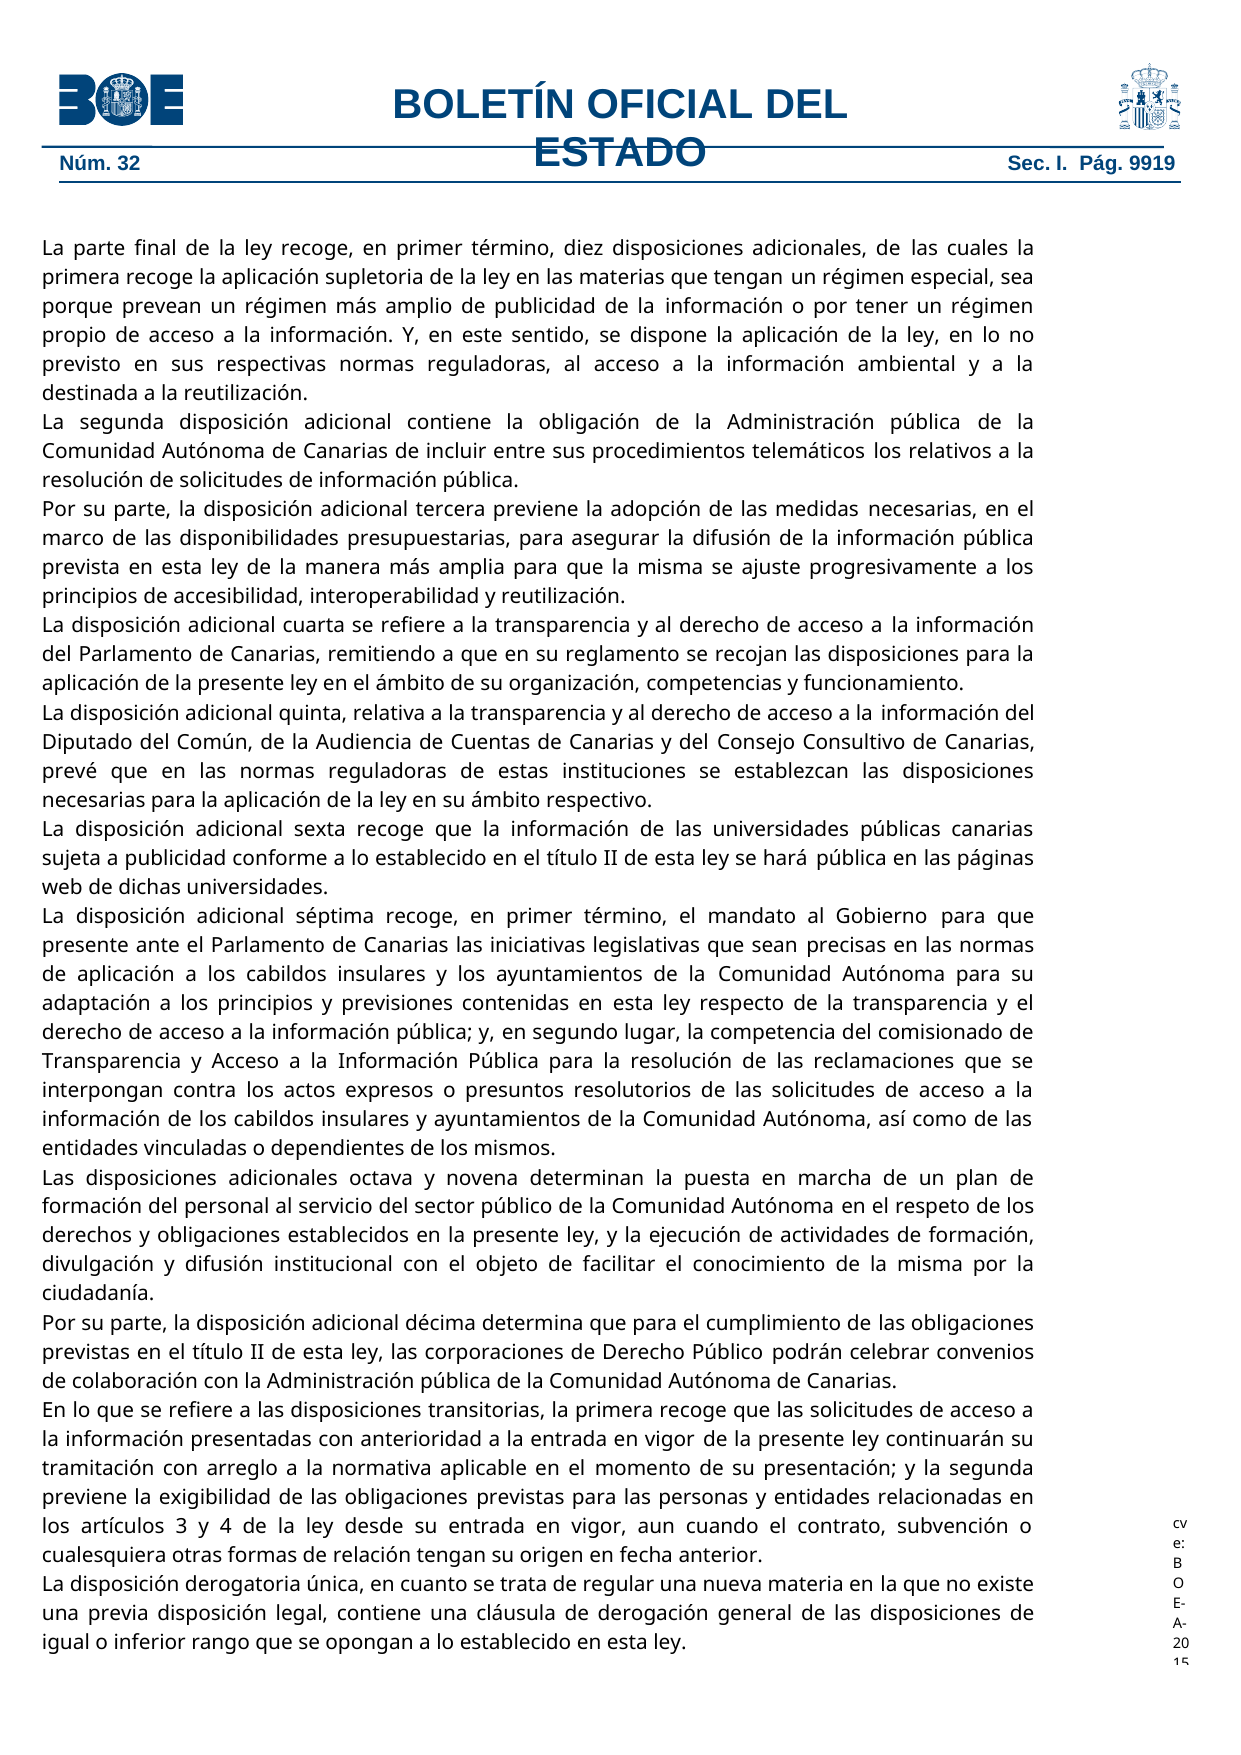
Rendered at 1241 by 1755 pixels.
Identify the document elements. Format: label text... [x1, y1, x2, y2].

text La disposición adicional quinta, relativa a la transparencia y al derecho de acceso a la información del Diputado del Común, de la Audiencia de Cuentas de Canarias y del Consejo Consultivo de Canarias, prevé que en las normas reguladoras de estas instituciones se establezcan las disposiciones necesarias para la aplicación de la ley en su ámbito respectivo. [42, 698, 1035, 813]
text Por su parte, la disposición adicional tercera previene la adopción de las medidas necesarias, en el marco de las disponibilidades presupuestarias, para asegurar la difusión de la información pública prevista en esta ley de la manera más amplia para que la misma se ajuste progresivamente a los principios de accesibilidad, interoperabilidad y reutilización. [42, 494, 1034, 609]
text En lo que se refiere a las disposiciones transitorias, la primera recoge que las solicitudes de acceso a la información presentadas con anterioridad a la entrada en vigor de la presente ley continuarán su tramitación con arreglo a la normativa aplicable en el momento de su presentación; y la segunda previene la exigibilidad de las obligaciones previstas para las personas y entidades relacionadas en los artículos 3 y 4 de la ley desde su entrada en vigor, aun cuando el contrato, subvención o cualesquiera otras formas de relación tengan su origen en fecha anterior. [42, 1395, 1034, 1568]
text cve: BOE-A-2015-1114 [1173, 1513, 1191, 1664]
text Por su parte, la disposición adicional décima determina que para el cumplimiento de las obligaciones previstas en el título II de esta ley, las corporaciones de Derecho Público podrán celebrar convenios de colaboración con la Administración pública de la Comunidad Autónoma de Canarias. [42, 1308, 1034, 1394]
text La parte final de la ley recoge, en primer término, diez disposiciones adicionales, de las cuales la primera recoge la aplicación supletoria de la ley en las materias que tengan un régimen especial, sea porque prevean un régimen más amplio de publicidad de la información o por tener un régimen propio de acceso a la información. Y, en este sentido, se dispone la aplicación de la ley, en lo no previsto en sus respectivas normas reguladoras, al acceso a la información ambiental y a la destinada a la reutilización. [42, 233, 1034, 406]
text La disposición adicional séptima recoge, en primer término, el mandato al Gobierno para que presente ante el Parlamento de Canarias las iniciativas legislativas que sean precisas en las normas de aplicación a los cabildos insulares y los ayuntamientos de la Comunidad Autónoma para su adaptación a los principios y previsiones contenidas en esta ley respecto de la transparencia y el derecho de acceso a la información pública; y, en segundo lugar, la competencia del comisionado de Transparencia y Acceso a la Información Pública para la resolución de las reclamaciones que se interpongan contra los actos expresos o presuntos resolutorios de las solicitudes de acceso a la información de los cabildos insulares y ayuntamientos de la Comunidad Autónoma, así como de las entidades vinculadas o dependientes de los mismos. [42, 901, 1034, 1161]
text La segunda disposición adicional contiene la obligación de la Administración pública de la Comunidad Autónoma de Canarias de incluir entre sus procedimientos telemáticos los relativos a la resolución de solicitudes de información pública. [42, 407, 1034, 493]
text Las disposiciones adicionales octava y novena determinan la puesta en marcha de un plan de formación del personal al servicio del sector público de la Comunidad Autónoma en el respeto de los derechos y obligaciones establecidos en la presente ley, y la ejecución de actividades de formación, divulgación y difusión institucional con el objeto de facilitar el conocimiento de la misma por la ciudadanía. [42, 1163, 1034, 1307]
text La disposición adicional sexta recoge que la información de las universidades públicas canarias sujeta a publicidad conforme a lo establecido en el título II de esta ley se hará pública en las páginas web de dichas universidades. [42, 814, 1034, 900]
text La disposición adicional cuarta se refiere a la transparencia y al derecho de acceso a la información del Parlamento de Canarias, remitiendo a que en su reglamento se recojan las disposiciones para la aplicación de la presente ley en el ámbito de su organización, competencias y funcionamiento. [42, 611, 1034, 697]
text La disposición derogatoria única, en cuanto se trata de regular una nueva materia en la que no existe una previa disposición legal, contiene una cláusula de derogación general de las disposiciones de igual o inferior rango que se opongan a lo establecido en esta ley. [42, 1569, 1034, 1656]
